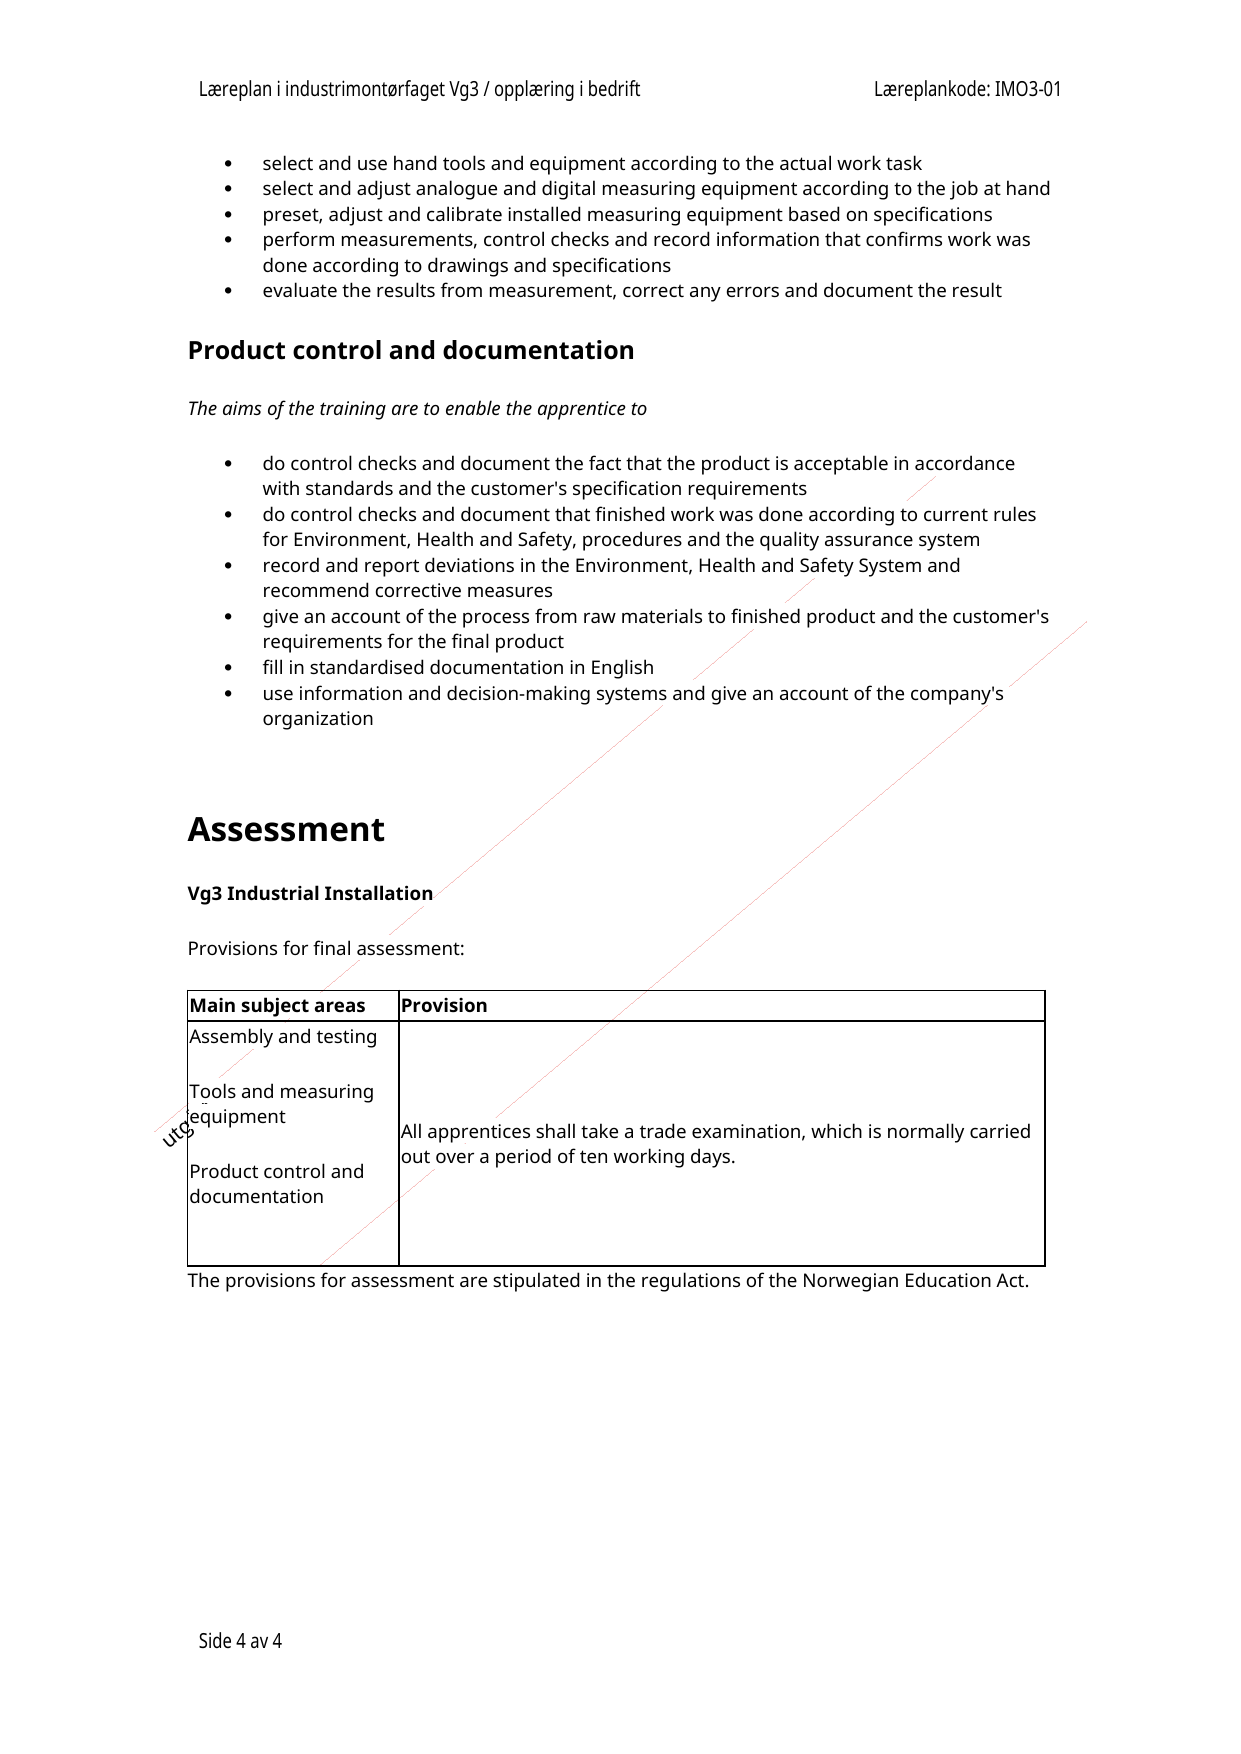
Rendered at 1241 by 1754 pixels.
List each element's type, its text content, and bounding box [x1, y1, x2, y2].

text Provisions for final assessment: [465, 935, 711, 960]
list give an account of the process from raw materials to finished product and the customer's requirements for the final product [725, 603, 1053, 654]
text Vg3 Industrial Installation [749, 880, 1053, 906]
list use information and decision-making systems and give an account of the company's organization [634, 705, 986, 731]
text Provisions for final assessment: [685, 935, 1053, 960]
subtitle Assessment [815, 760, 1053, 851]
list do control checks and document the fact that the product is acceptable in accordance with standards and the customer's specification requirements [908, 450, 1053, 501]
list record and report deviations in the Environment, Health and Safety System and recommend corrective measures [786, 552, 1053, 603]
text The aims of the training are to enable the apprentice to [655, 396, 1053, 421]
subtitle Assessment [491, 760, 920, 851]
list fill in standardised documentation in English [225, 654, 263, 680]
list fill in standardised documentation in English [694, 654, 1046, 680]
list fill in standardised documentation in English [659, 654, 722, 680]
list give an account of the process from raw materials to finished product and the customer's requirements for the final product [564, 629, 752, 654]
subtitle Product control and documentation [636, 332, 1053, 366]
text Vg3 Industrial Installation [433, 880, 777, 906]
list select and use hand tools and equipment according to the actual work task [923, 150, 1053, 176]
list record and report deviations in the Environment, Health and Safety System and recommend corrective measures [558, 578, 813, 603]
list do control checks and document the fact that the product is acceptable in accordance with standards and the customer's specification requirements [812, 476, 934, 501]
list use information and decision-making systems and give an account of the company's organization [374, 705, 661, 731]
list perform measurements, control checks and record information that confirms work was done according to drawings and specifications [671, 227, 1053, 278]
list do control checks and document that finished work was done according to current rules for Environment, Health and Safety, procedures and the quality assurance system [986, 501, 1053, 552]
subtitle Assessment [394, 760, 596, 851]
list use information and decision-making systems and give an account of the company's organization [225, 680, 263, 731]
table_cell All apprentices shall take a trade examination, which is normally carried out over a period of ten working days. [400, 1022, 1044, 1265]
list use information and decision-making systems and give an account of the company's organization [958, 680, 1053, 731]
